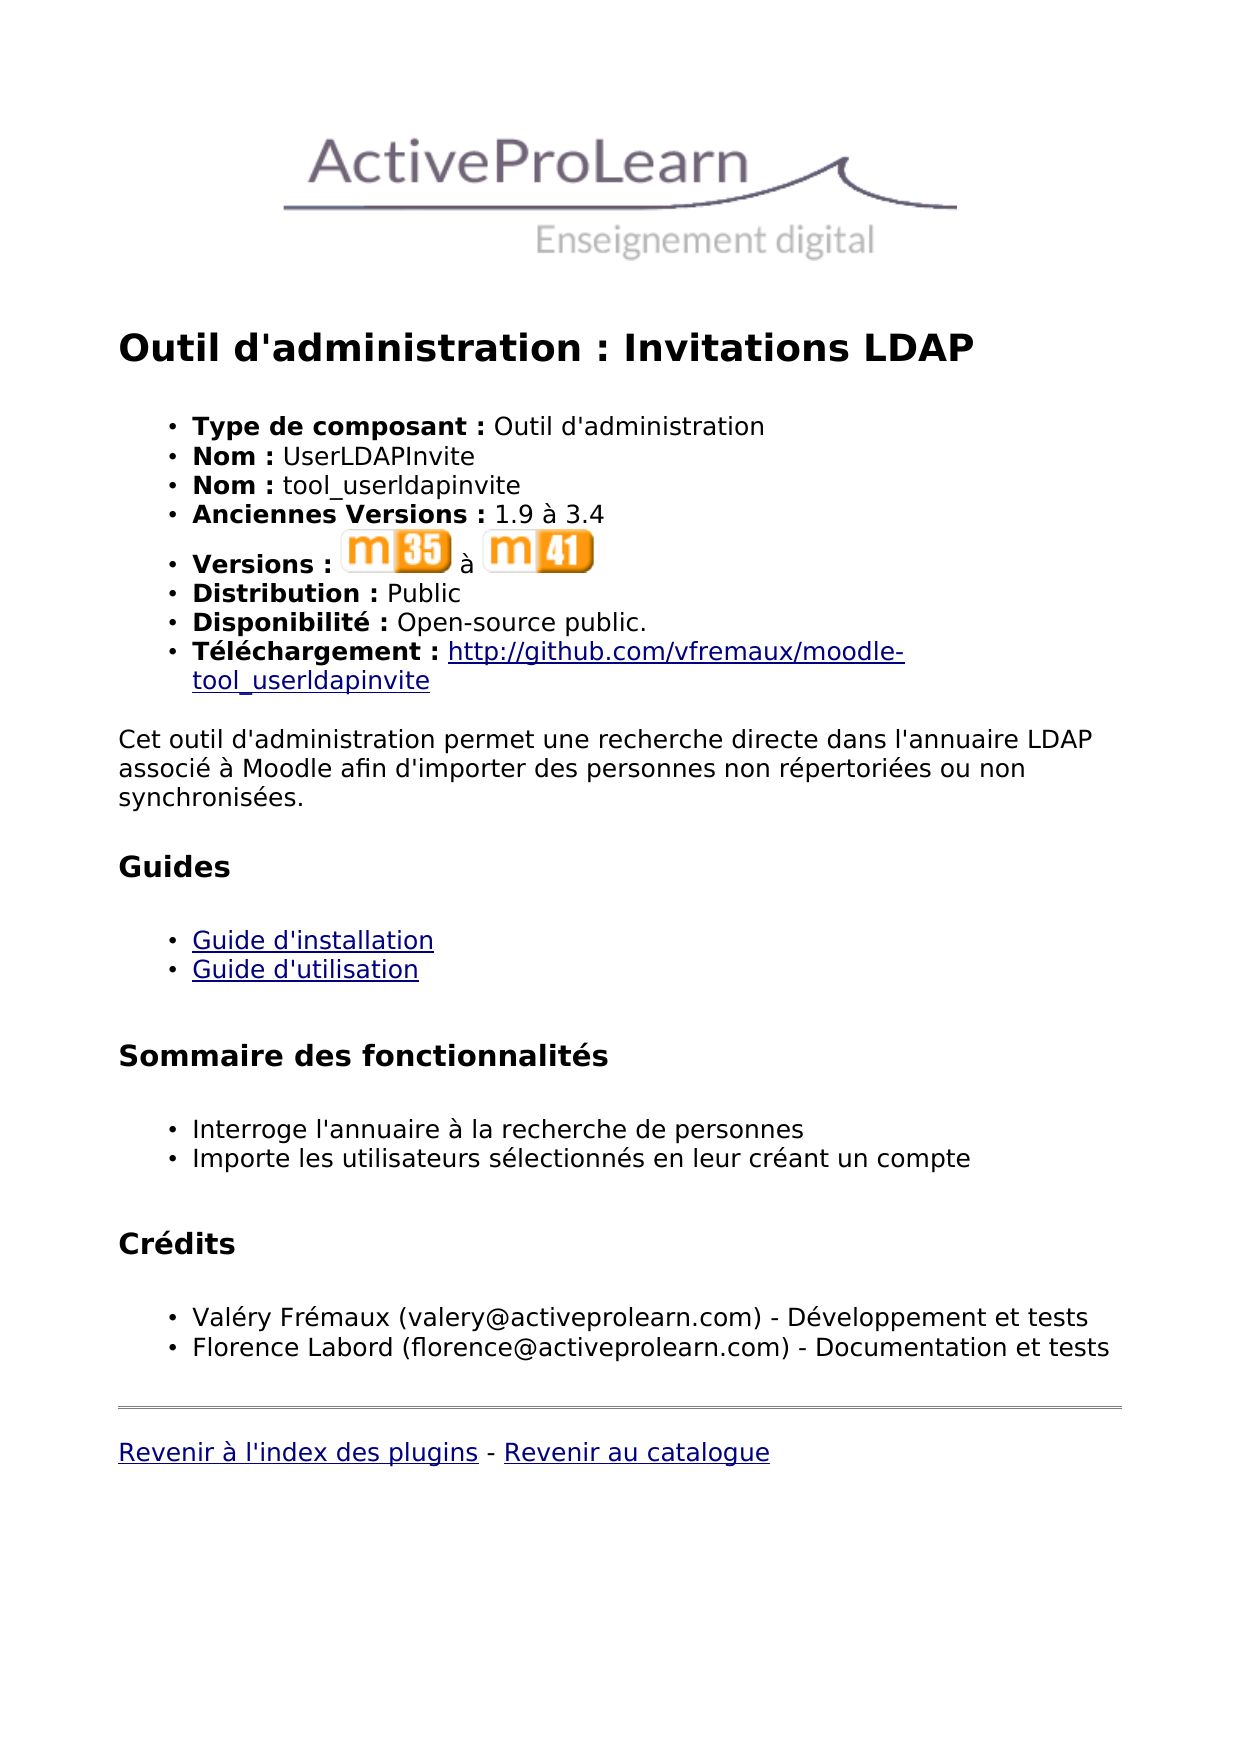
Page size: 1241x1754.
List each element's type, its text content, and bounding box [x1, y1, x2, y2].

list Guide d'installation [177, 926, 1122, 955]
list Importe les utilisateurs sélectionnés en leur créant un compte [177, 1144, 1122, 1173]
subtitle Crédits [118, 1228, 1122, 1262]
list Nom : tool_userldapinvite [177, 471, 1122, 500]
picture [283, 118, 957, 261]
picture [482, 529, 594, 573]
picture [340, 529, 452, 573]
subtitle Guides [118, 850, 1122, 884]
list Téléchargement : http://github.com/vfremaux/moodle-tool_userldapinvite [177, 637, 1122, 696]
subtitle Outil d'administration : Invitations LDAP [118, 327, 1122, 371]
list Florence Labord (florence@activeprolearn.com) - Documentation et tests [177, 1333, 1122, 1362]
text Cet outil d'administration permet une recherche directe dans l'annuaire LDAP associé à Moodle afin d'importer des personnes non répertoriées ou non synchronisées. [118, 725, 1122, 813]
list Interroge l'annuaire à la recherche de personnes [177, 1115, 1122, 1144]
list Nom : UserLDAPInvite [177, 442, 1122, 471]
list Guide d'utilisation [177, 955, 1122, 984]
list Anciennes Versions : 1.9 à 3.4 [177, 500, 1122, 529]
list Type de composant : Outil d'administration [177, 413, 1122, 442]
list Valéry Frémaux (valery@activeprolearn.com) - Développement et tests [177, 1303, 1122, 1333]
subtitle Sommaire des fonctionnalités [118, 1039, 1122, 1073]
list Distribution : Public [177, 579, 1122, 608]
list Versions : à [177, 529, 1122, 579]
list Disponibilité : Open-source public. [177, 608, 1122, 637]
text Revenir à l'index des plugins - Revenir au catalogue [118, 1438, 1122, 1467]
